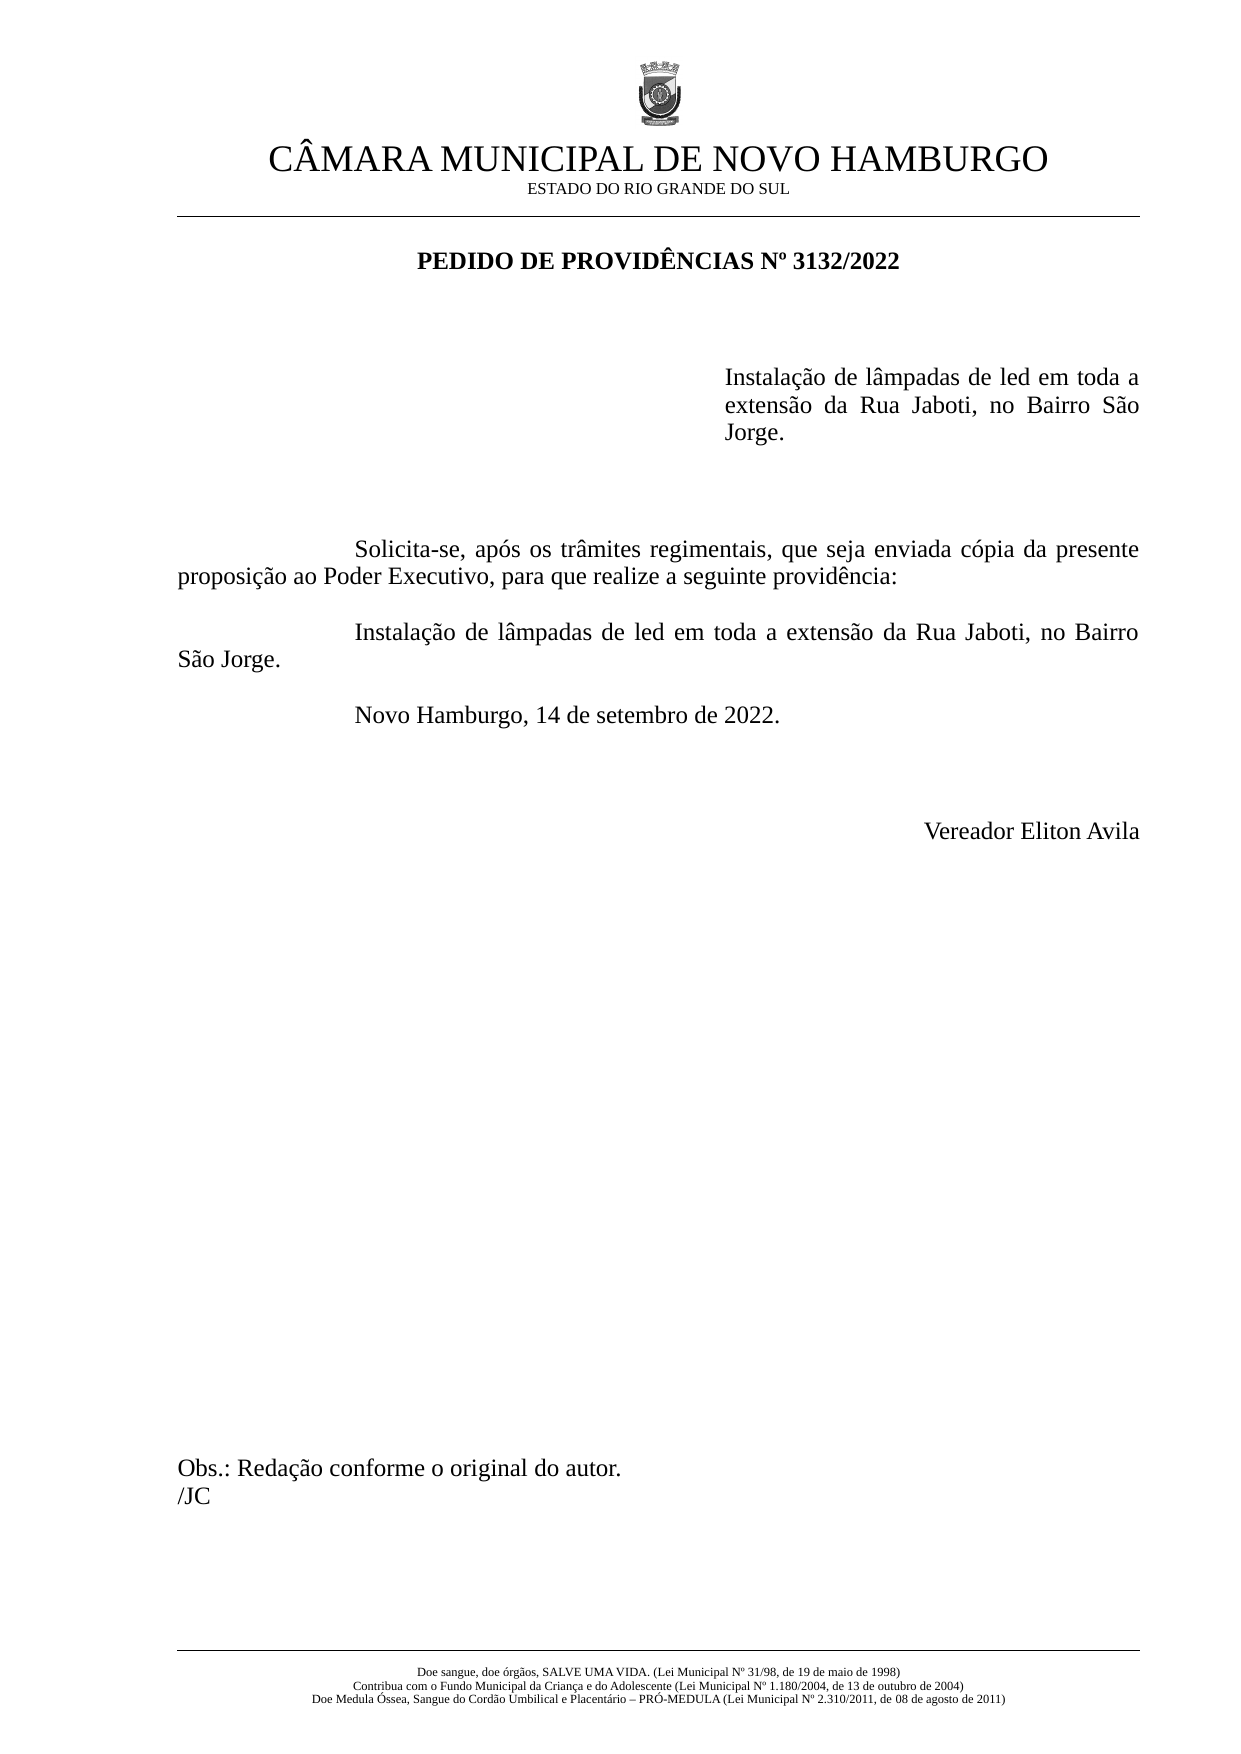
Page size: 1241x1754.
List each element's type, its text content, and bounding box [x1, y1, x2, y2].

text Obs.: Redação conforme o original do autor. [177, 1454, 1140, 1482]
text Novo Hamburgo, 14 de setembro de 2022. [177, 701, 1140, 729]
text PEDIDO DE PROVIDÊNCIAS Nº 3132/2022 [177, 247, 1140, 274]
list Instalação de lâmpadas de led em toda a extensão da Rua Jaboti, no Bairro São Jorge. [687, 363, 1140, 446]
text Instalação de lâmpadas de led em toda a extensão da Rua Jaboti, no Bairro São Jorge. [177, 618, 1140, 673]
text Solicita-se, após os trâmites regimentais, que seja enviada cópia da presente proposição ao Poder Executivo, para que realize a seguinte providência: [177, 535, 1140, 590]
text Vereador Eliton Avila [649, 817, 1140, 845]
text /JC [177, 1482, 1140, 1510]
